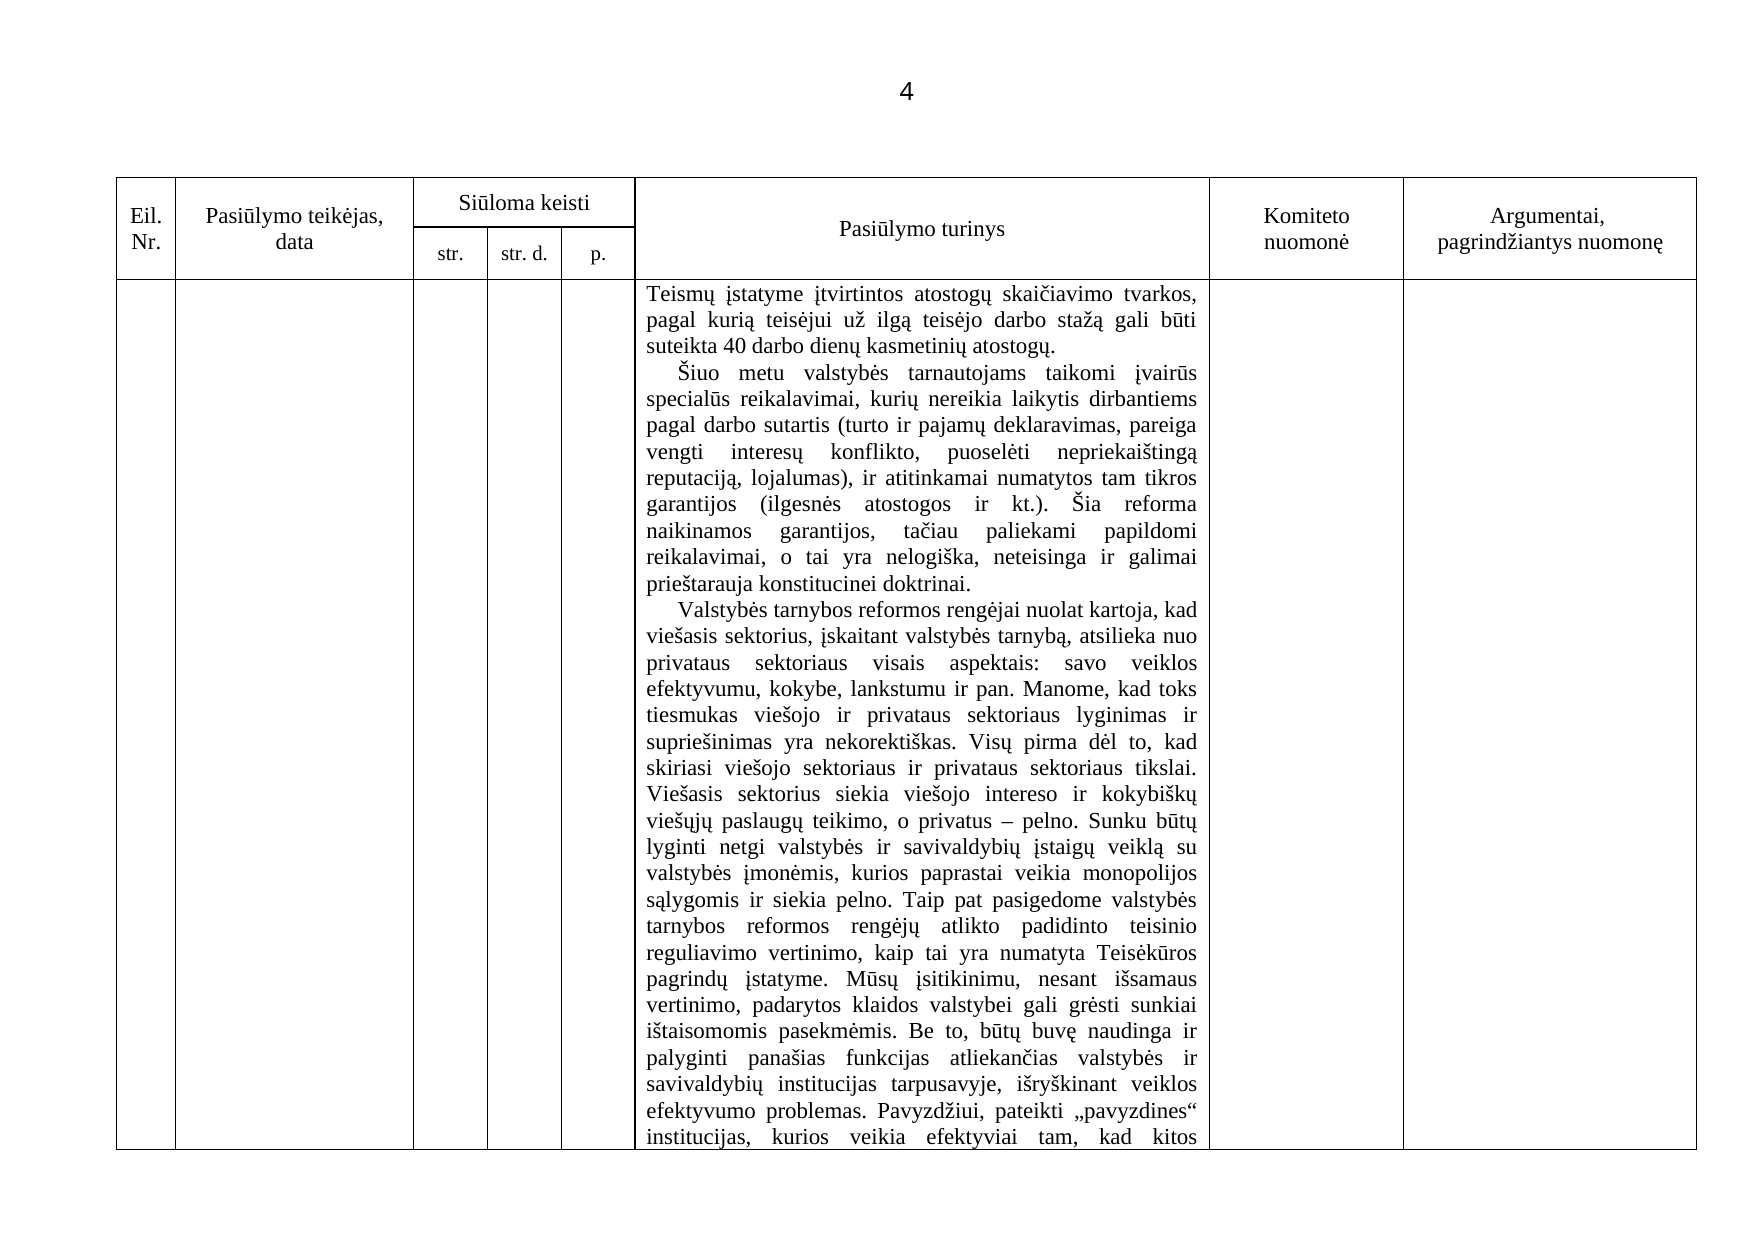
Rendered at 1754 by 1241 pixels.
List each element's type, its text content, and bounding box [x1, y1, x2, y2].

table_cell [562, 280, 634, 1149]
table_header Eil. Nr. [117, 178, 175, 279]
table_cell str. d. [488, 228, 561, 279]
table_header Pasiūlymo turinys [636, 178, 1209, 279]
table_cell [176, 280, 413, 1149]
table_cell [488, 280, 561, 1149]
table_header Siūloma keisti [414, 178, 634, 226]
table_header Komiteto nuomonė [1210, 178, 1403, 279]
table_header Pasiūlymo teikėjas, data [176, 178, 413, 279]
table_cell Teismų įstatyme įtvirtintos atostogų skaičiavimo tvarkos, pagal kurią teisėjui už ilgą teisėjo darbo stažą gali būti suteikta 40 darbo dienų kasmetinių atostogų. Šiuo metu valstybės tarnautojams taikomi įvairūs specialūs reikalavimai, kurių nereikia laikytis dirbantiems pagal darbo sutartis (turto ir pajamų deklaravimas, pareiga vengti interesų konflikto, puoselėti nepriekaištingą reputaciją, lojalumas), ir atitinkamai numatytos tam tikros garantijos (ilgesnės atostogos ir kt.). Šia reforma naikinamos garantijos, tačiau paliekami papildomi reikalavimai, o tai yra nelogiška, neteisinga ir galimai prieštarauja konstitucinei doktrinai. Valstybės tarnybos reformos rengėjai nuolat kartoja, kad viešasis sektorius, įskaitant valstybės tarnybą, atsilieka nuo privataus sektoriaus visais aspektais: savo veiklos efektyvumu, kokybe, lankstumu ir pan. Manome, kad toks tiesmukas viešojo ir privataus sektoriaus lyginimas ir supriešinimas yra nekorektiškas. Visų pirma dėl to, kad skiriasi viešojo sektoriaus ir privataus sektoriaus tikslai. Viešasis sektorius siekia viešojo intereso ir kokybiškų viešųjų paslaugų teikimo, o privatus – pelno. Sunku būtų lyginti netgi valstybės ir savivaldybių įstaigų veiklą su valstybės įmonėmis, kurios paprastai veikia monopolijos sąlygomis ir siekia pelno. Taip pat pasigedome valstybės tarnybos reformos rengėjų atlikto padidinto teisinio reguliavimo vertinimo, kaip tai yra numatyta Teisėkūros pagrindų įstatyme. Mūsų įsitikinimu, nesant išsamaus vertinimo, padarytos klaidos valstybei gali grėsti sunkiai ištaisomomis pasekmėmis. Be to, būtų buvę naudinga ir palyginti panašias funkcijas atliekančias valstybės ir savivaldybių institucijas tarpusavyje, išryškinant veiklos efektyvumo problemas. Pavyzdžiui, pateikti „pavyzdines“ institucijas, kurios veikia efektyviai tam, kad kitos [636, 280, 1209, 1149]
table_cell [1404, 280, 1696, 1149]
table_cell p. [562, 228, 634, 279]
table_cell [117, 280, 175, 1149]
table_cell str. [414, 228, 487, 279]
table_header Argumentai, pagrindžiantys nuomonę [1404, 178, 1696, 279]
table_cell [1210, 280, 1403, 1149]
table_cell [414, 280, 487, 1149]
